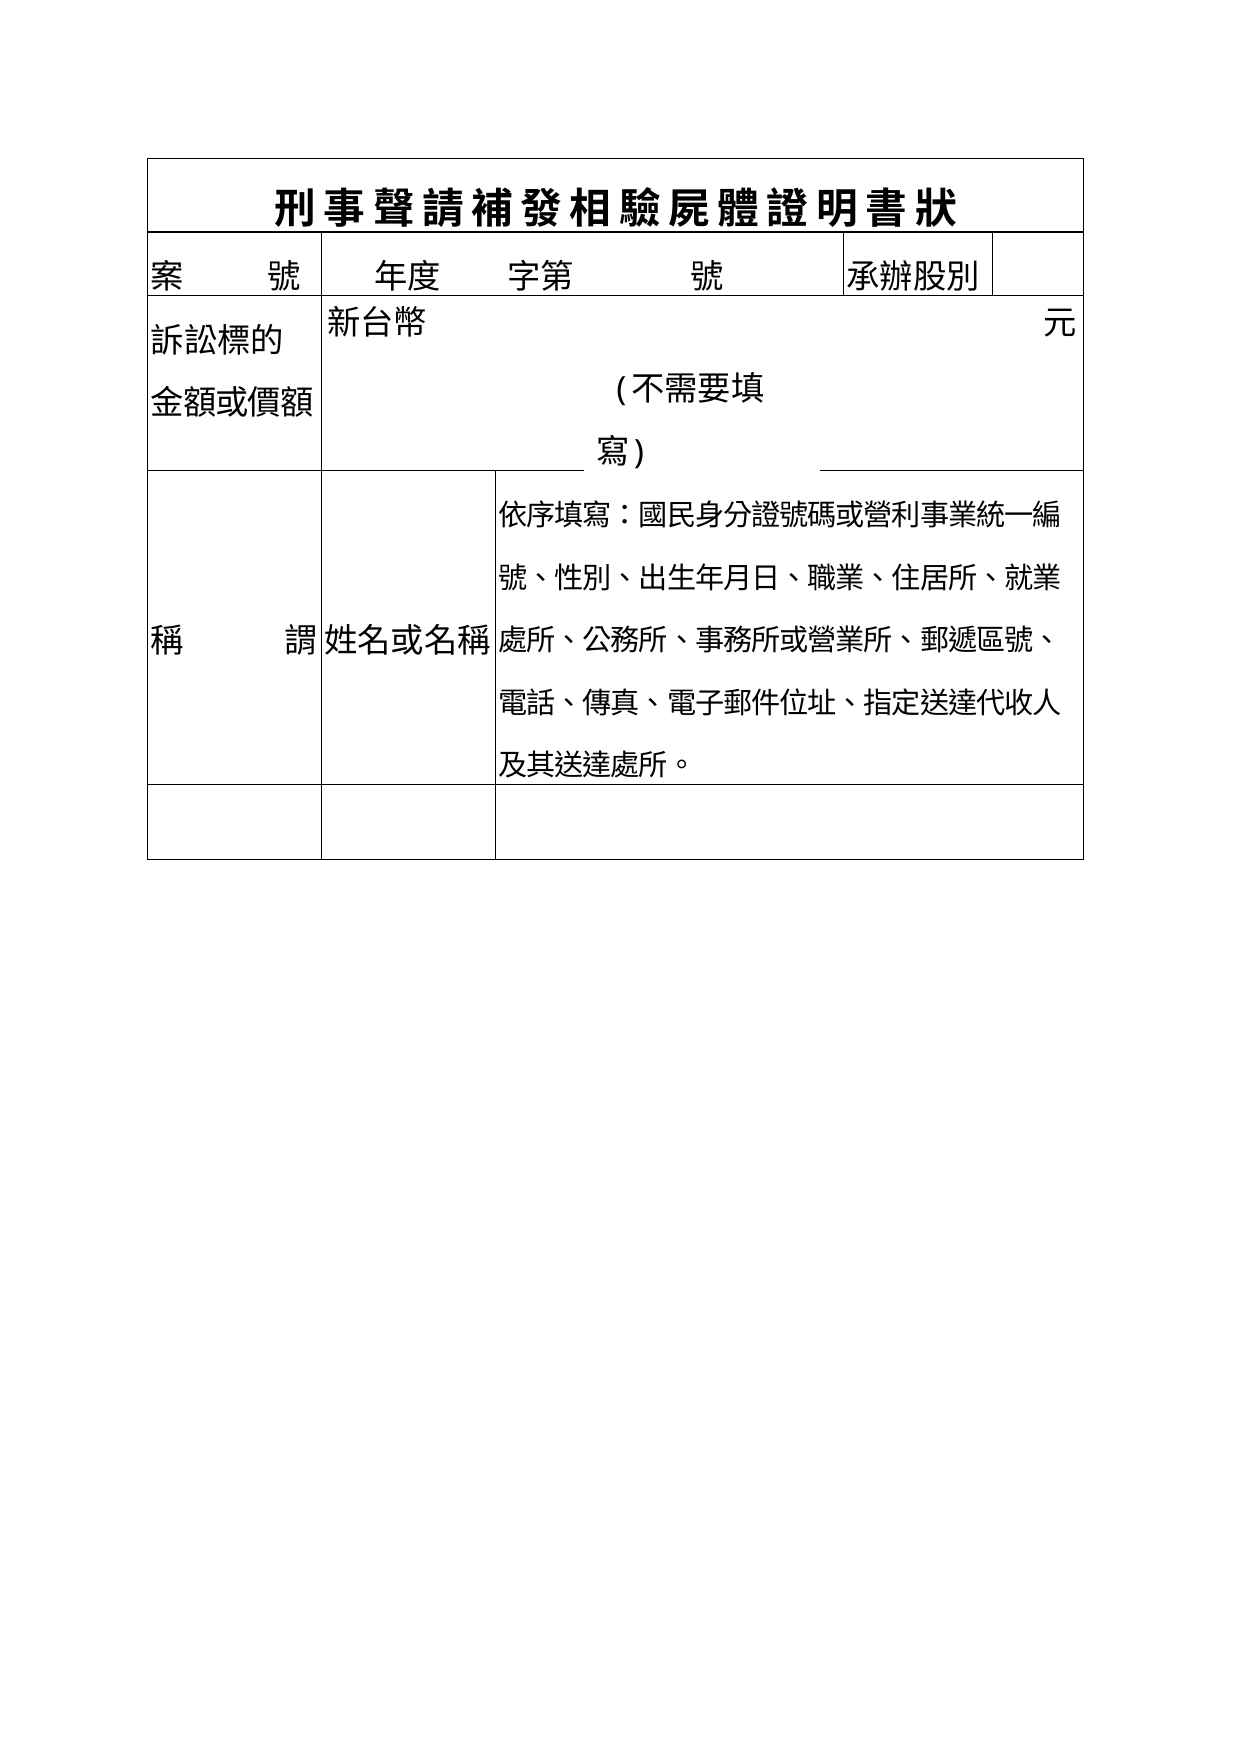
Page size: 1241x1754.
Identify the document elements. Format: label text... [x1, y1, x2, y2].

table_header (不需要填寫) [585, 345, 819, 470]
table_cell 訴訟標的 金額或價額 [148, 296, 321, 470]
table_cell 案 號 [148, 233, 321, 295]
table_header 刑事聲請補發相驗屍體證明書狀 [148, 159, 1083, 231]
table_cell 稱 謂 [148, 471, 321, 784]
table_cell [322, 785, 495, 859]
table_cell 新台幣 元 [322, 296, 1083, 470]
table_cell 依序填寫：國民身分證號碼或營利事業統一編號、性別、出生年月日、職業、住居所、就業處所、公務所、事務所或營業所、郵遞區號、電話、傳真、電子郵件位址、指定送達代收人及其送達處所。 [496, 471, 1083, 784]
table_cell [496, 785, 1083, 859]
table_cell 年度 字第 號 [322, 233, 843, 295]
table_cell [993, 233, 1083, 295]
table_cell 承辦股別 [844, 233, 992, 295]
table_cell [148, 785, 321, 859]
table_cell 姓名或名稱 [322, 471, 495, 784]
